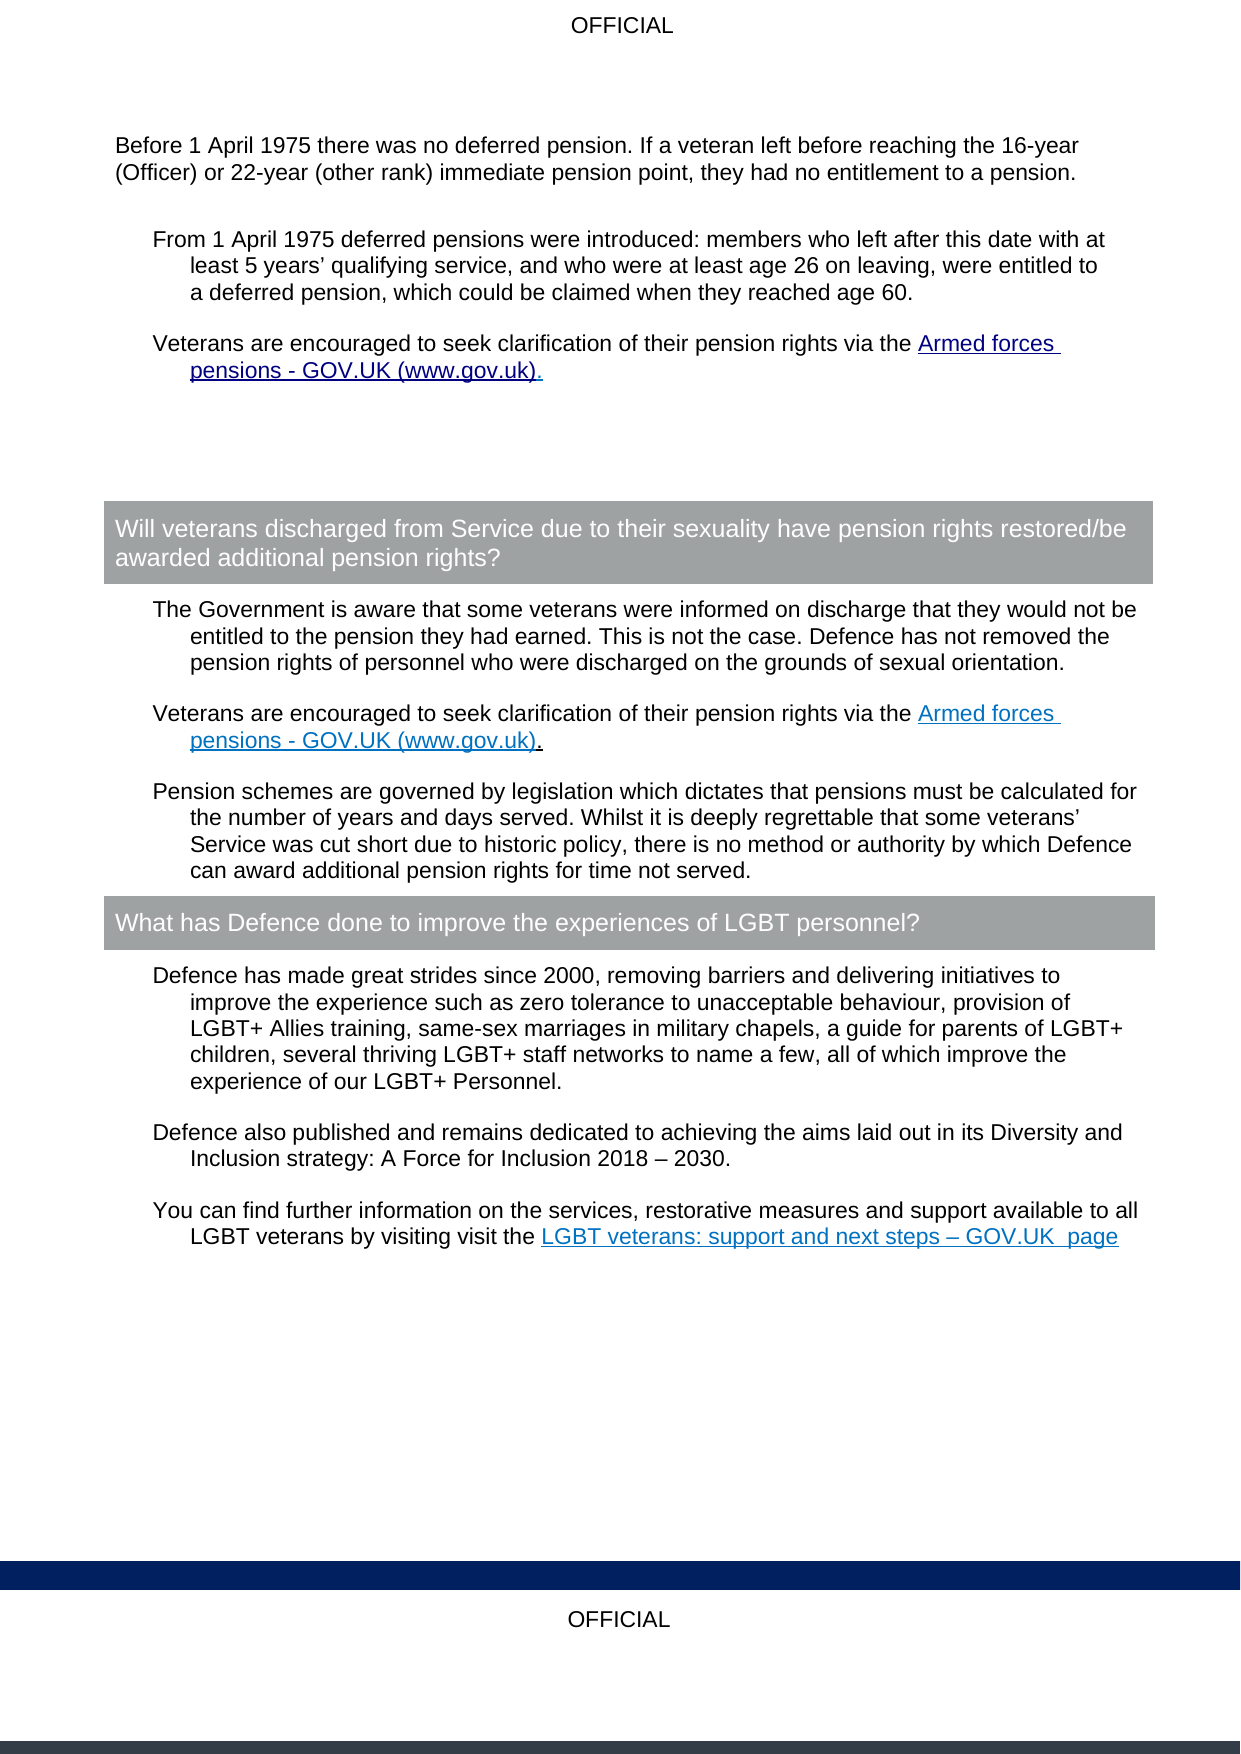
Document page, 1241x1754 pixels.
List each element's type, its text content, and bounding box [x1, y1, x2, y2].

table_header Will veterans discharged from Service due to their sexuality have pension rights restored/be awarded additional pension rights? [104, 501, 1153, 584]
table_cell The Government is aware that some veterans were informed on discharge that they would not be entitled to the pension they had earned. This is not the case. Defence has not removed the pension rights of personnel who were discharged on the grounds of sexual orientation. Veterans are encouraged to seek clarification of their pension rights via the Armed forces pensions - GOV.UK (www.gov.uk). Pension schemes are governed by legislation which dictates that pensions must be calculated for the number of years and days served. Whilst it is deeply regrettable that some veterans’ Service was cut short due to historic policy, there is no method or authority by which Defence can award additional pension rights for time not served. [104, 584, 1153, 896]
table_header What has Defence done to improve the experiences of LGBT personnel? [104, 896, 1155, 950]
table_cell During the period of the Ban, the Armed Forces Pension Scheme 75 (AFPS 75) was the only pension scheme for regular members of the Armed Forces. A separate scheme for non-regular permanent staff of the reserve forces was also in place. Before 1 April 1975 there was no deferred pension. If a veteran left before reaching the 16-year (Officer) or 22-year (other rank) immediate pension point, they had no entitlement to a pension. From 1 April 1975 deferred pensions were introduced: members who left after this date with at least 5 years’ qualifying service, and who were at least age 26 on leaving, were entitled to a deferred pension, which could be claimed when they reached age 60. Veterans are encouraged to seek clarification of their pension rights via the Armed forces pensions - GOV.UK (www.gov.uk). [104, 104, 1122, 395]
table_cell Defence has made great strides since 2000, removing barriers and delivering initiatives to improve the experience such as zero tolerance to unacceptable behaviour, provision of LGBT+ Allies training, same-sex marriages in military chapels, a guide for parents of LGBT+ children, several thriving LGBT+ staff networks to name a few, all of which improve the experience of our LGBT+ Personnel. Defence also published and remains dedicated to achieving the aims laid out in its Diversity and Inclusion strategy: A Force for Inclusion 2018 – 2030. You can find further information on the services, restorative measures and support available to all LGBT veterans by visiting visit the LGBT veterans: support and next steps – GOV.UK page [104, 950, 1155, 1262]
